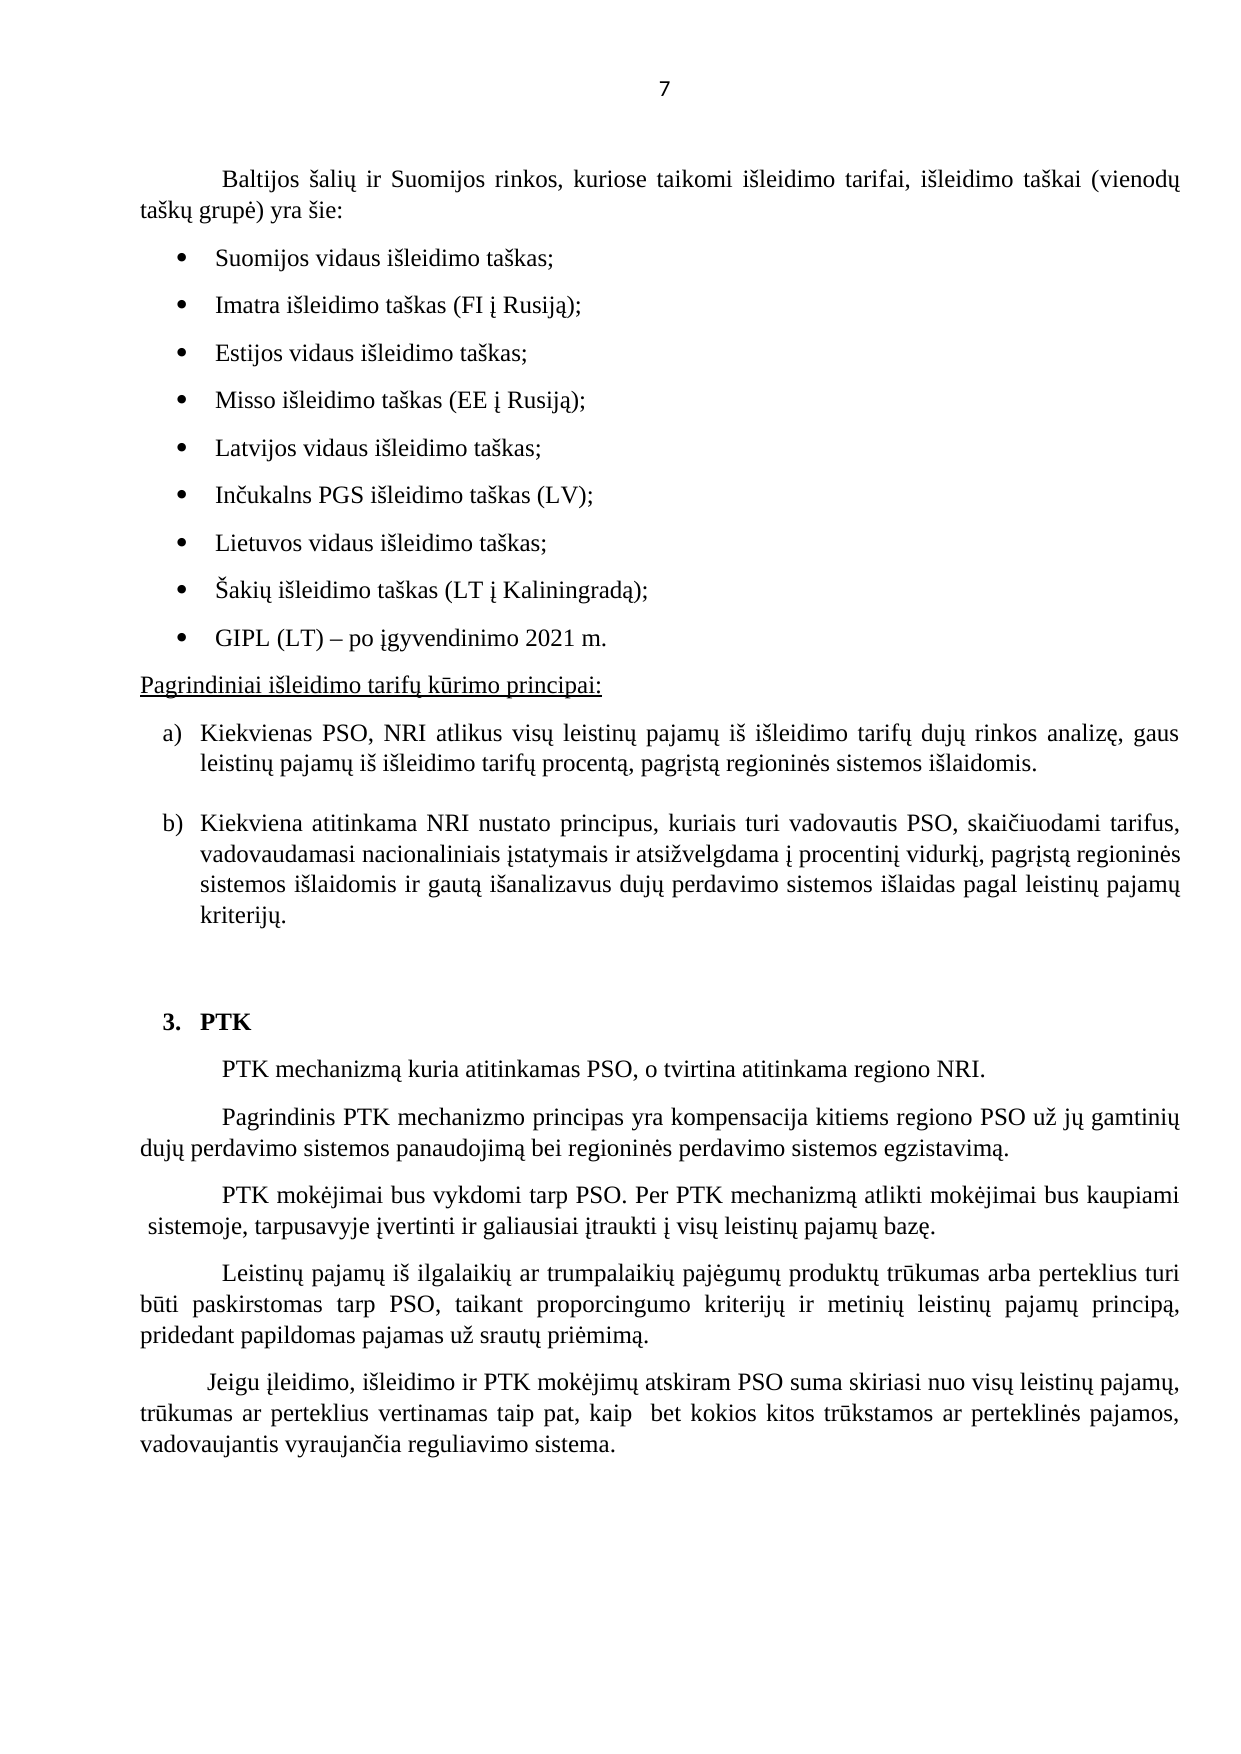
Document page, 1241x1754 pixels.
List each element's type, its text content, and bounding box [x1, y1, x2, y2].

text  Lietuvos vidaus išleidimo taškas; [177, 528, 1181, 556]
text PTK mokėjimai bus vykdomi tarp PSO. Per PTK mechanizmą atlikti mokėjimai bus kaupiami sistemoje, tarpusavyje įvertinti ir galiausiai įtraukti į visų leistinų pajamų bazę. [148, 1180, 1181, 1240]
text  Imatra išleidimo taškas (FI į Rusiją); [177, 290, 1181, 319]
text  Misso išleidimo taškas (EE į Rusiją); [177, 385, 1181, 414]
text Leistinų pajamų iš ilgalaikių ar trumpalaikių pajėgumų produktų trūkumas arba perteklius turi būti paskirstomas tarp PSO, taikant proporcingumo kriterijų ir metinių leistinų pajamų principą, pridedant papildomas pajamas už srautų priėmimą. [140, 1258, 1181, 1349]
text  Estijos vidaus išleidimo taškas; [177, 338, 1181, 366]
text b) Kiekviena atitinkama NRI nustato principus, kuriais turi vadovautis PSO, skaičiuodami tarifus, vadovaudamasi nacionaliniais įstatymais ir atsižvelgdama į procentinį vidurkį, pagrįstą regioninės sistemos išlaidomis ir gautą išanalizavus dujų perdavimo sistemos išlaidas pagal leistinų pajamų kriterijų. [162, 808, 1181, 929]
text a) Kiekvienas PSO, NRI atlikus visų leistinų pajamų iš išleidimo tarifų dujų rinkos analizę, gaus leistinų pajamų iš išleidimo tarifų procentą, pagrįstą regioninės sistemos išlaidomis. [162, 718, 1181, 777]
text  GIPL (LT) – po įgyvendinimo 2021 m. [177, 623, 1181, 651]
text  Latvijos vidaus išleidimo taškas; [177, 433, 1181, 461]
text Pagrindinis PTK mechanizmo principas yra kompensacija kitiems regiono PSO už jų gamtinių dujų perdavimo sistemos panaudojimą bei regioninės perdavimo sistemos egzistavimą. [140, 1102, 1181, 1162]
text  Suomijos vidaus išleidimo taškas; [177, 243, 1181, 271]
text Pagrindiniai išleidimo tarifų kūrimo principai: [140, 670, 1181, 699]
text  Inčukalns PGS išleidimo taškas (LV); [177, 480, 1181, 509]
text Jeigu įleidimo, išleidimo ir PTK mokėjimų atskiram PSO suma skiriasi nuo visų leistinų pajamų, trūkumas ar perteklius vertinamas taip pat, kaip bet kokios kitos trūkstamos ar perteklinės pajamos, vadovaujantis vyraujančia reguliavimo sistema. [140, 1367, 1181, 1458]
text PTK mechanizmą kuria atitinkamas PSO, o tvirtina atitinkama regiono NRI. [140, 1054, 1181, 1083]
text Baltijos šalių ir Suomijos rinkos, kuriose taikomi išleidimo tarifai, išleidimo taškai (vienodų taškų grupė) yra šie: [140, 164, 1181, 224]
text 3. PTK [162, 1007, 1181, 1036]
text  Šakių išleidimo taškas (LT į Kaliningradą); [177, 575, 1181, 604]
